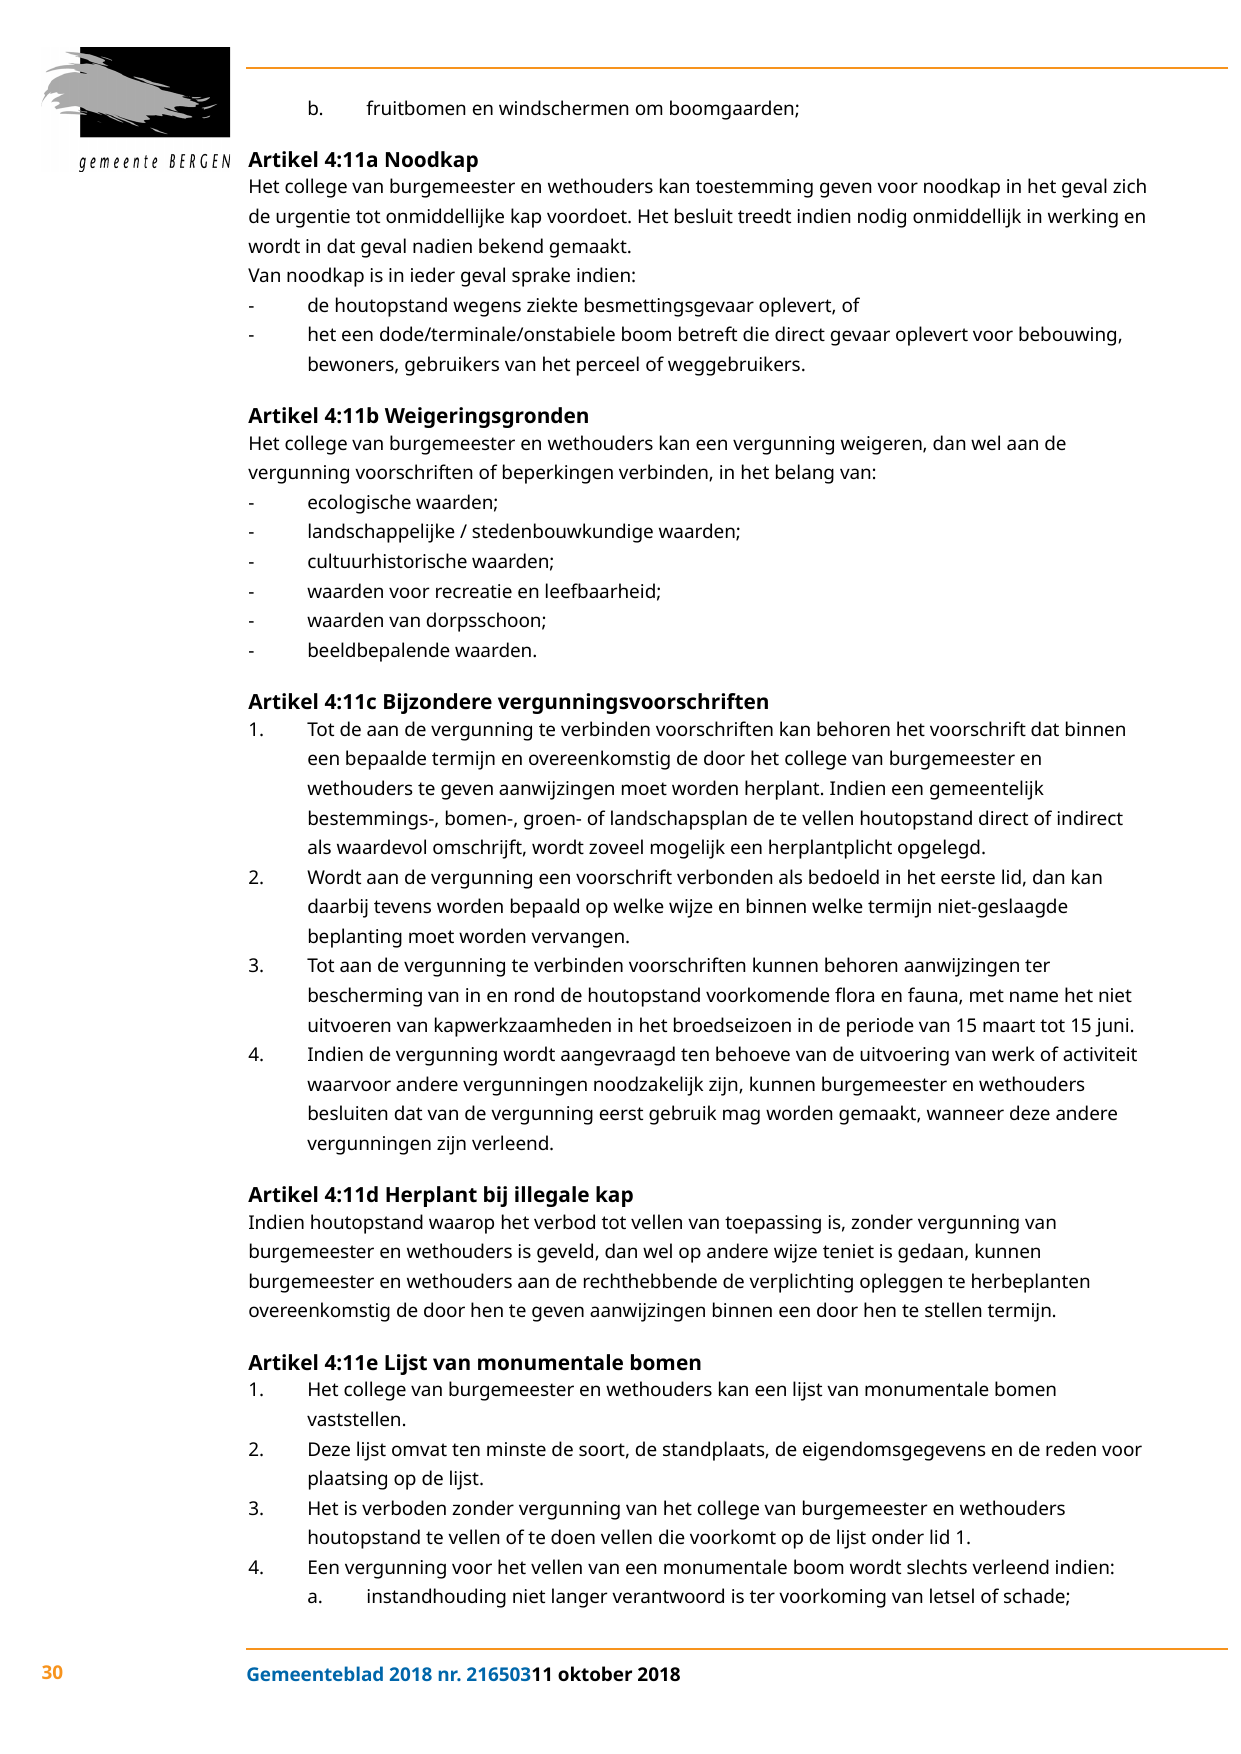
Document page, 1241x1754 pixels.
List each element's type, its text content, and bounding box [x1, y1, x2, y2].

list fruitbomen en windschermen om boomgaarden; [307, 95, 1152, 121]
picture [41, 47, 231, 172]
list Indien de vergunning wordt aangevraagd ten behoeve van de uitvoering van werk of activiteit waarvoor andere vergunningen noodzakelijk zijn, kunnen burgemeester en wethouders besluiten dat van de vergunning eerst gebruik mag worden gemaakt, wanneer deze andere vergunningen zijn verleend. [248, 1041, 1152, 1156]
list Wordt aan de vergunning een voorschrift verbonden als bedoeld in het eerste lid, dan kan daarbij tevens worden bepaald op welke wijze en binnen welke termijn niet-geslaagde beplanting moet worden vervangen. [248, 864, 1152, 949]
list de houtopstand wegens ziekte besmettingsgevaar oplevert, of [248, 292, 1152, 318]
text Artikel 4:11b Weigeringsgronden [248, 402, 1152, 430]
text Artikel 4:11c Bijzondere vergunningsvoorschriften [248, 687, 1152, 716]
text Artikel 4:11a Noodkap [248, 145, 1152, 174]
list beeldbepalende waarden. [248, 637, 1152, 663]
list Het college van burgemeester en wethouders kan een lijst van monumentale bomen vaststellen. [248, 1377, 1152, 1432]
list cultuurhistorische waarden; [248, 548, 1152, 574]
list instandhouding niet langer verantwoord is ter voorkoming van letsel of schade; [307, 1584, 1152, 1609]
list Tot aan de vergunning te verbinden voorschriften kunnen behoren aanwijzingen ter bescherming van in en rond de houtopstand voorkomende flora en fauna, met name het niet uitvoeren van kapwerkzaamheden in het broedseizoen in de periode van 15 maart tot 15 juni. [248, 953, 1152, 1037]
text Van noodkap is in ieder geval sprake indien: [248, 262, 1152, 288]
list ecologische waarden; [248, 489, 1152, 515]
list Deze lijst omvat ten minste de soort, de standplaats, de eigendomsgegevens en de reden voor plaatsing op de lijst. [248, 1436, 1152, 1491]
list Tot de aan de vergunning te verbinden voorschriften kan behoren het voorschrift dat binnen een bepaalde termijn en overeenkomstig de door het college van burgemeester en wethouders te geven aanwijzingen moet worden herplant. Indien een gemeentelijk bestemmings-, bomen-, groen- of landschapsplan de te vellen houtopstand direct of indirect als waardevol omschrijft, wordt zoveel mogelijk een herplantplicht opgelegd. [248, 716, 1152, 860]
list het een dode/terminale/onstabiele boom betreft die direct gevaar oplevert voor bebouwing, bewoners, gebruikers van het perceel of weggebruikers. [248, 322, 1152, 377]
list waarden voor recreatie en leefbaarheid; [248, 578, 1152, 604]
text Het college van burgemeester en wethouders kan een vergunning weigeren, dan wel aan de vergunning voorschriften of beperkingen verbinden, in het belang van: [248, 430, 1152, 485]
text Indien houtopstand waarop het verbod tot vellen van toepassing is, zonder vergunning van burgemeester en wethouders is geveld, dan wel op andere wijze teniet is gedaan, kunnen burgemeester en wethouders aan de rechthebbende de verplichting opleggen te herbeplanten overeenkomstig de door hen te geven aanwijzingen binnen een door hen te stellen termijn. [248, 1209, 1152, 1323]
list landschappelijke / stedenbouwkundige waarden; [248, 519, 1152, 544]
text Het college van burgemeester en wethouders kan toestemming geven voor noodkap in het geval zich de urgentie tot onmiddellijke kap voordoet. Het besluit treedt indien nodig onmiddellijk in werking en wordt in dat geval nadien bekend gemaakt. [248, 174, 1152, 258]
list Het is verboden zonder vergunning van het college van burgemeester en wethouders houtopstand te vellen of te doen vellen die voorkomt op de lijst onder lid 1. [248, 1495, 1152, 1550]
text Artikel 4:11d Herplant bij illegale kap [248, 1181, 1152, 1209]
list waarden van dorpsschoon; [248, 607, 1152, 633]
text Artikel 4:11e Lijst van monumentale bomen [248, 1348, 1152, 1377]
list Een vergunning voor het vellen van een monumentale boom wordt slechts verleend indien: [248, 1554, 1152, 1580]
